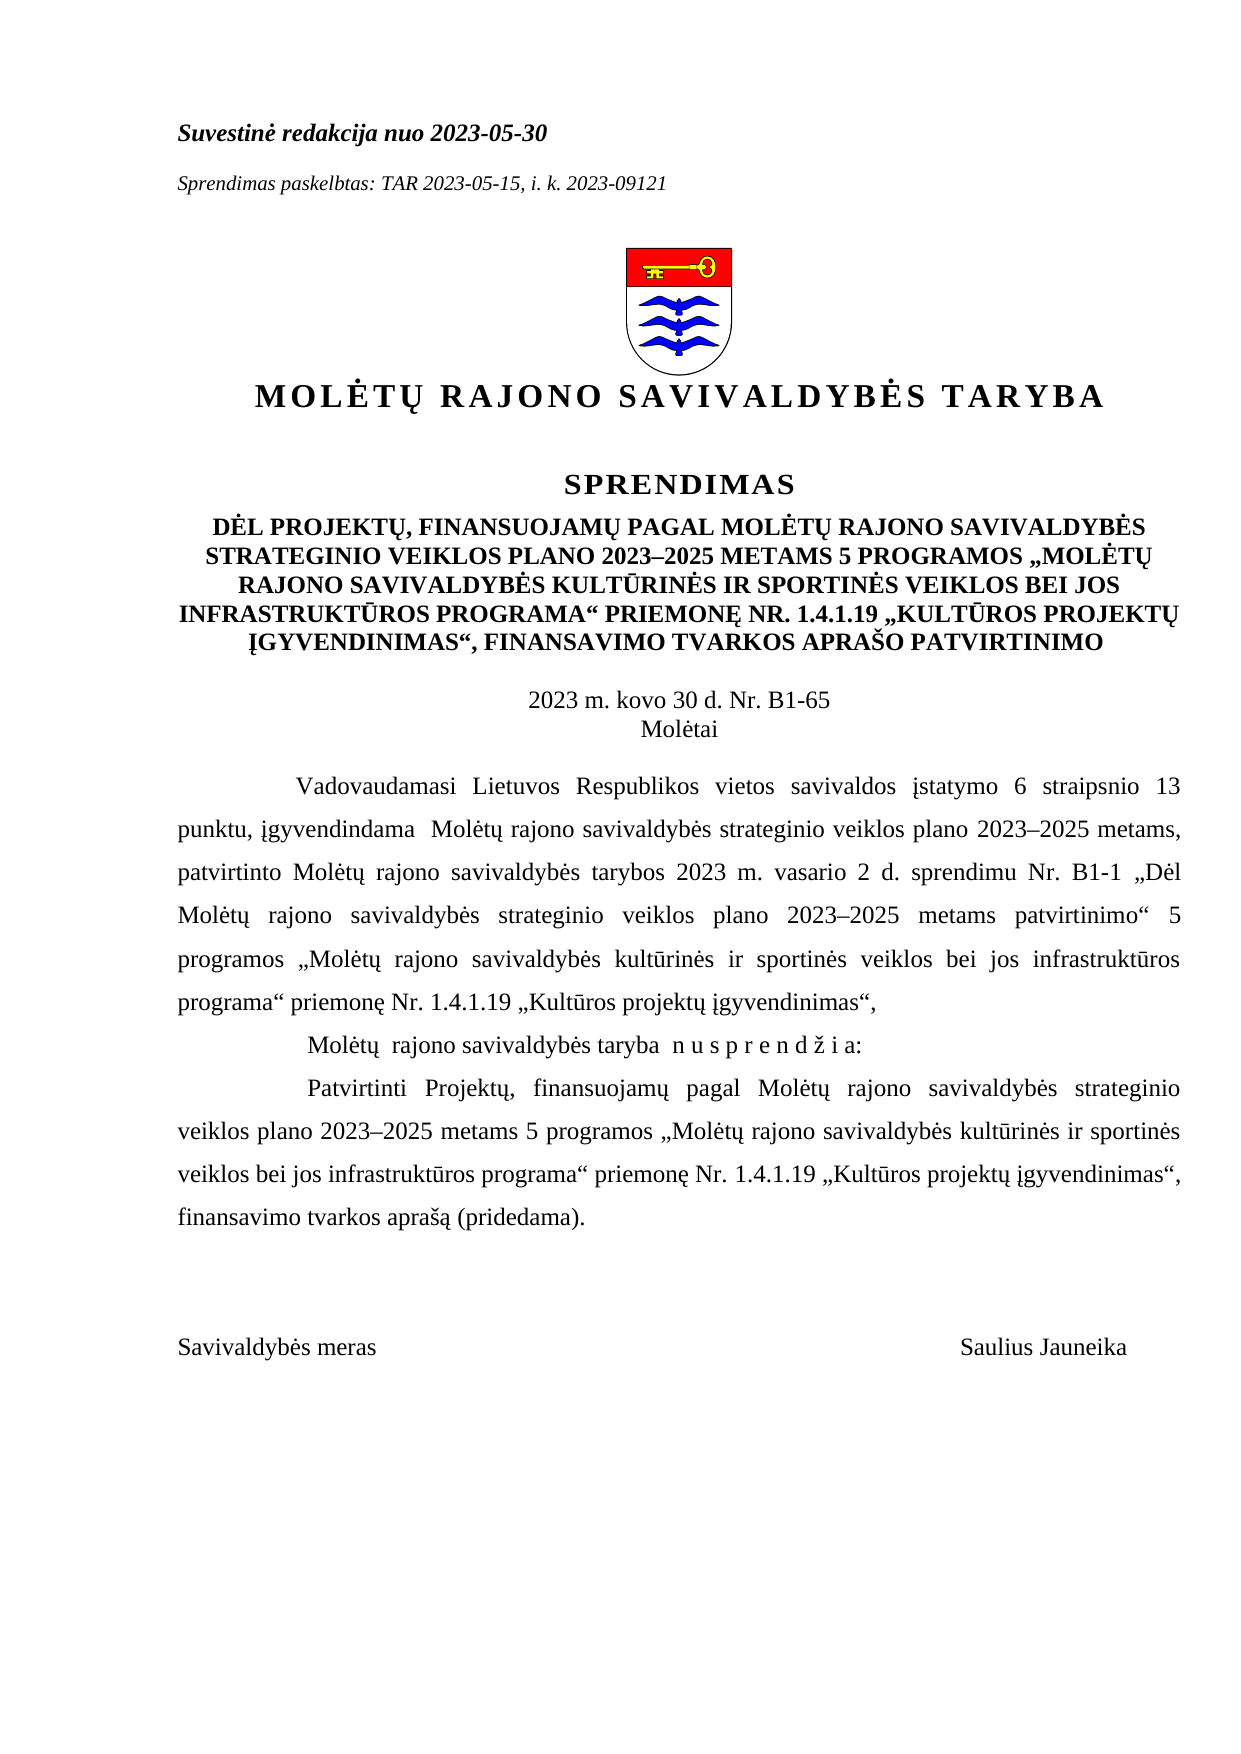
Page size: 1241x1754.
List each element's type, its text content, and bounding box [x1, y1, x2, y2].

text Patvirtinti Projektų, finansuojamų pagal Molėtų rajono savivaldybės strateginio veiklos plano 2023–2025 metams 5 programos „Molėtų rajono savivaldybės kultūrinės ir sportinės veiklos bei jos infrastruktūros programa“ priemonę Nr. 1.4.1.19 „Kultūros projektų įgyvendinimas“, finansavimo tvarkos aprašą (pridedama). [177, 1073, 1181, 1231]
text Molėtų rajono savivaldybės taryba n u s p r e n d ž i a: [177, 1030, 1181, 1059]
text Molėtų rajono savivaldybės taryba [177, 376, 1181, 414]
text Molėtai [177, 714, 1181, 742]
text DĖL Projektų, finansuojamų pagal Molėtų rajono savivaldybės strateginio veiklos plano 2023–2025 metams 5 programos „Molėtų rajono savivaldybės kultūrinės ir sportinės veiklos bei jos infrastruktūros programa“ priemonę Nr. 1.4.1.19 „Kultūros projektų įgyvendinimas“, finansavimo tvarkos aprašo PATVIRTINIMO [177, 512, 1181, 656]
text SPRENDIMAS [177, 467, 1181, 501]
text Vadovaudamasi Lietuvos Respublikos vietos savivaldos įstatymo 6 straipsnio 13 punktu, įgyvendindama Molėtų rajono savivaldybės strateginio veiklos plano 2023–2025 metams, patvirtinto Molėtų rajono savivaldybės tarybos 2023 m. vasario 2 d. sprendimu Nr. B1-1 „Dėl Molėtų rajono savivaldybės strateginio veiklos plano 2023–2025 metams patvirtinimo“ 5 programos „Molėtų rajono savivaldybės kultūrinės ir sportinės veiklos bei jos infrastruktūros programa“ priemonę Nr. 1.4.1.19 „Kultūros projektų įgyvendinimas“, [177, 771, 1181, 1016]
text Sprendimas paskelbtas: TAR 2023-05-15, i. k. 2023-09121 [177, 171, 1181, 195]
text 2023 m. kovo 30 d. Nr. B1-65 [177, 685, 1181, 714]
text Savivaldybės meras Saulius Jauneika [177, 1332, 1181, 1361]
text Suvestinė redakcija nuo 2023-05-30 [177, 118, 1181, 147]
